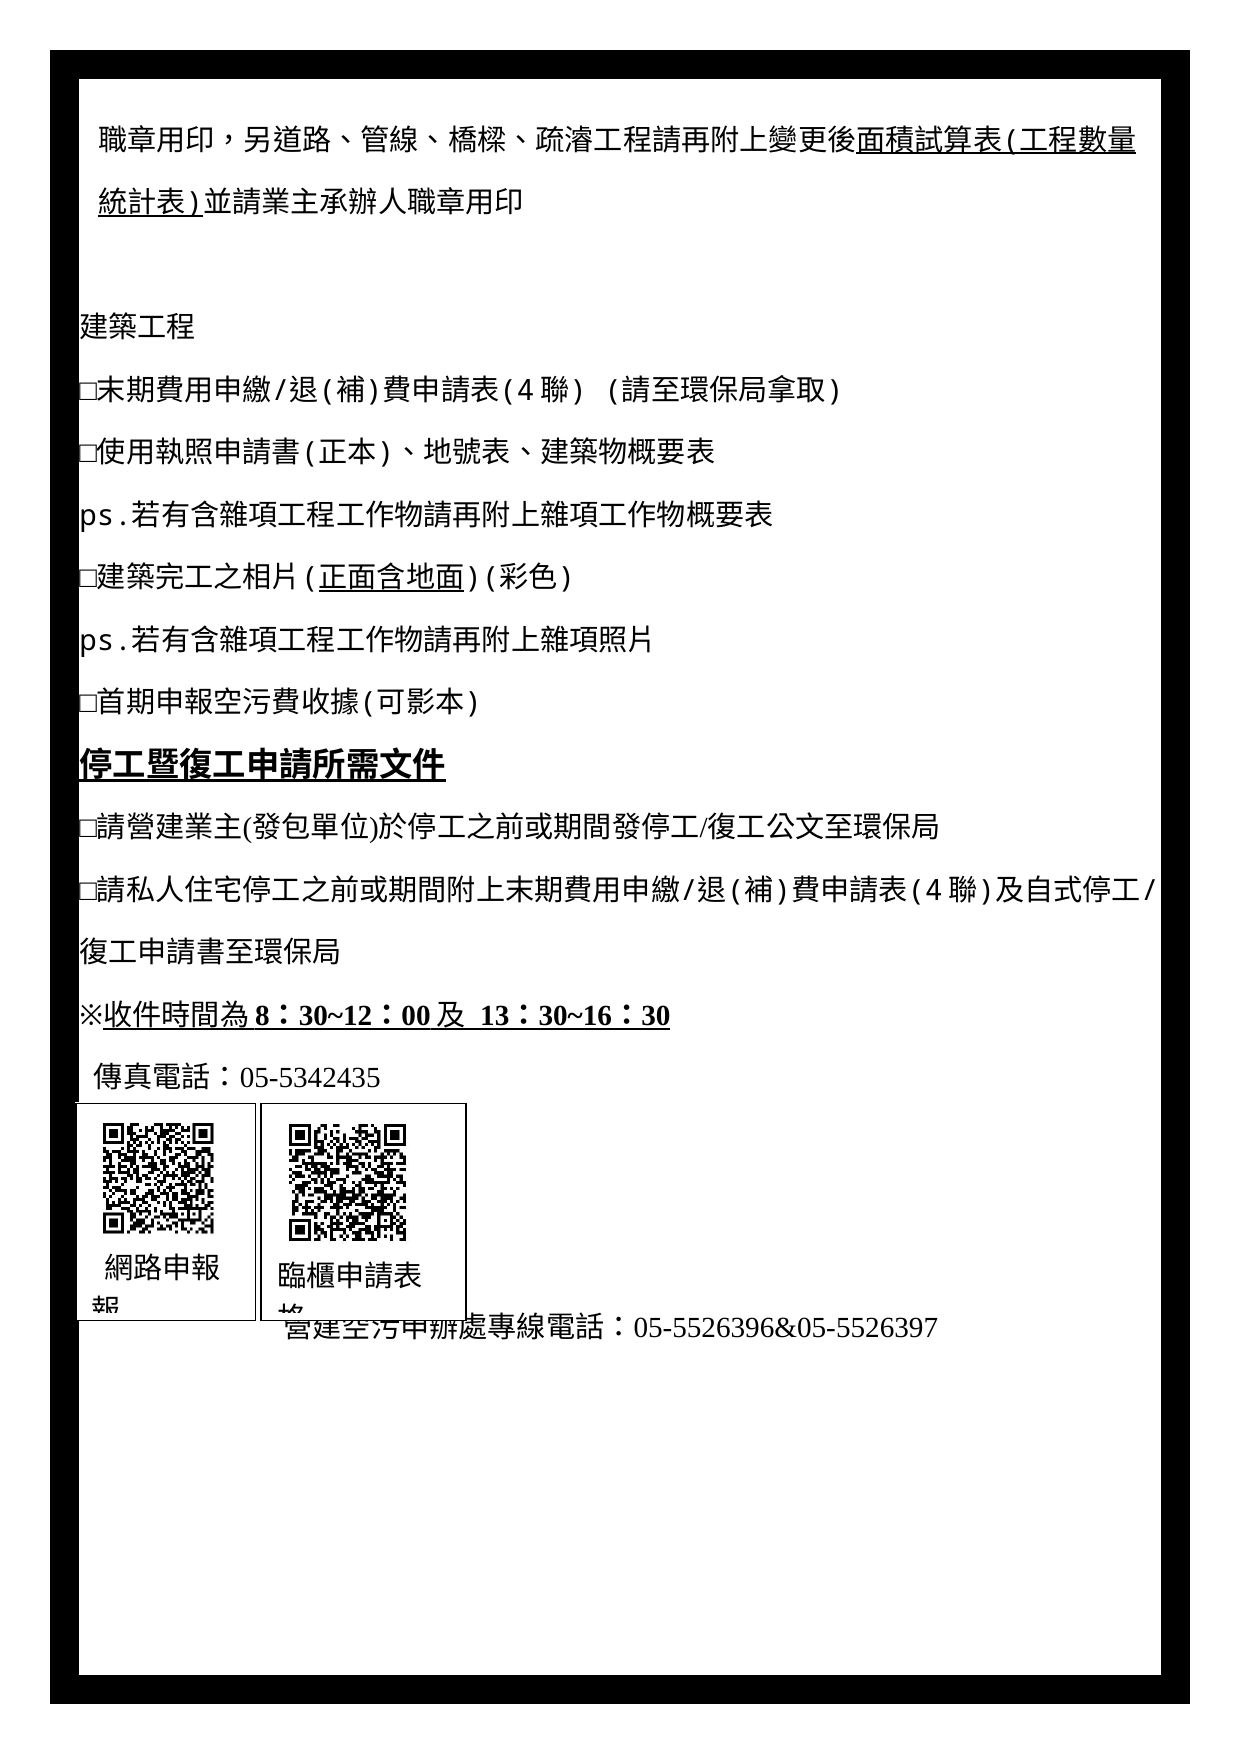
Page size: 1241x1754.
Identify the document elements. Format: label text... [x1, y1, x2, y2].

text □首期申報空污費收據(可影本) [79, 658, 1161, 721]
text □末期費用申繳/退(補)費申請表(4聯) (請至環保局拿取) [79, 346, 1161, 408]
text □請私人住宅停工之前或期間附上末期費用申繳/退(補)費申請表(4聯)及自式停工/復工申請書至環保局 [79, 846, 1161, 971]
text □請營建業主(發包單位)於停工之前或期間發停工/復工公文至環保局 [79, 783, 1161, 846]
text 網路申報報 [92, 1244, 240, 1312]
text ps.若有含雜項工程工作物請再附上雜項工作物概要表 [79, 471, 1161, 533]
text 職章用印，另道路、管線、橋樑、疏濬工程請再附上變更後面積試算表(工程數量統計表)並請業主承辦人職章用印 [79, 96, 1161, 221]
text 停工暨復工申請所需文件 [79, 721, 1161, 783]
text 建築工程 [79, 283, 1161, 346]
text ※收件時間為8：30~12：00及 13：30~16：30 [79, 971, 1161, 1033]
text □使用執照申請書(正本)、地號表、建築物概要表 [79, 408, 1161, 471]
text 傳真電話：05-5342435 [79, 1033, 1161, 1096]
text □建築完工之相片(正面含地面)(彩色) [79, 533, 1161, 596]
text 臨櫃申請表格 [277, 1252, 451, 1312]
text ps.若有含雜項工程工作物請再附上雜項照片 [79, 596, 1161, 658]
text 營建空污申辦處專線電話：05-5526396&05-5526397 [79, 1283, 1161, 1346]
text 雲林縣環境保護局 [763, 1242, 1088, 1283]
